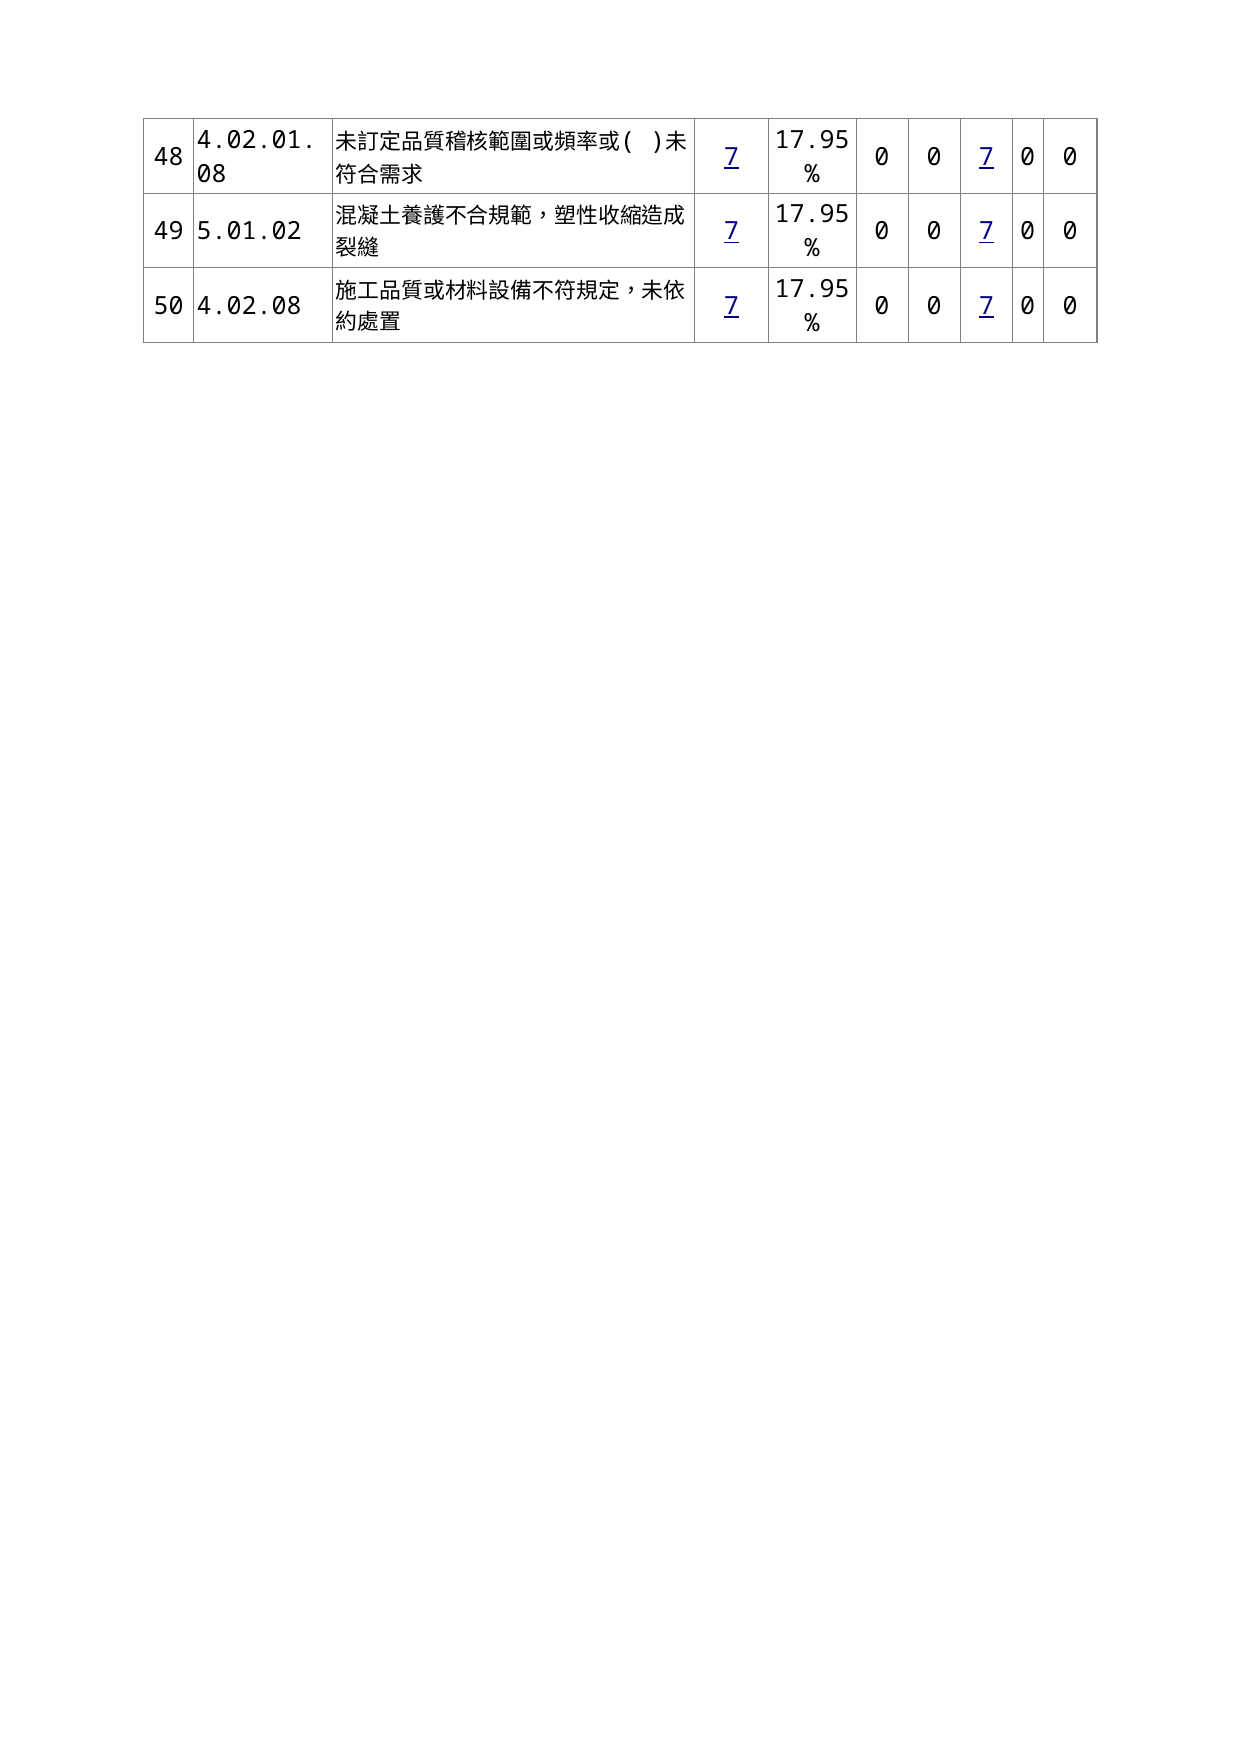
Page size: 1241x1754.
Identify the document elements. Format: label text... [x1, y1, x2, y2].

table_cell 0 [909, 119, 960, 193]
table_cell 0 [1044, 268, 1096, 342]
table_cell 0 [1013, 268, 1043, 342]
table_cell 未訂定品質稽核範圍或頻率或( )未符合需求 [333, 119, 694, 193]
table_cell 50 [144, 268, 193, 342]
table_cell 0 [857, 268, 908, 342]
table_cell 0 [1013, 119, 1043, 193]
table_cell 0 [1013, 194, 1043, 267]
table_cell 7 [695, 119, 768, 193]
table_cell 5.01.02 [194, 194, 332, 267]
table_cell 混凝土養護不合規範，塑性收縮造成裂縫 [333, 194, 694, 267]
table_cell 7 [961, 119, 1012, 193]
table_cell 48 [144, 119, 193, 193]
table_cell 4.02.08 [194, 268, 332, 342]
table_cell 17.95% [769, 194, 856, 267]
table_cell 7 [695, 194, 768, 267]
table_cell 0 [857, 194, 908, 267]
table_cell 施工品質或材料設備不符規定，未依約處置 [333, 268, 694, 342]
table_cell 0 [909, 194, 960, 267]
table_cell 17.95% [769, 268, 856, 342]
table_cell 7 [961, 268, 1012, 342]
table_cell 0 [909, 268, 960, 342]
table_cell 17.95% [769, 119, 856, 193]
table_cell 4.02.01.08 [194, 119, 332, 193]
table_cell 7 [695, 268, 768, 342]
table_cell 0 [1044, 119, 1096, 193]
table_cell 49 [144, 194, 193, 267]
table_cell 0 [1044, 194, 1096, 267]
table_cell 7 [961, 194, 1012, 267]
table_cell 0 [857, 119, 908, 193]
